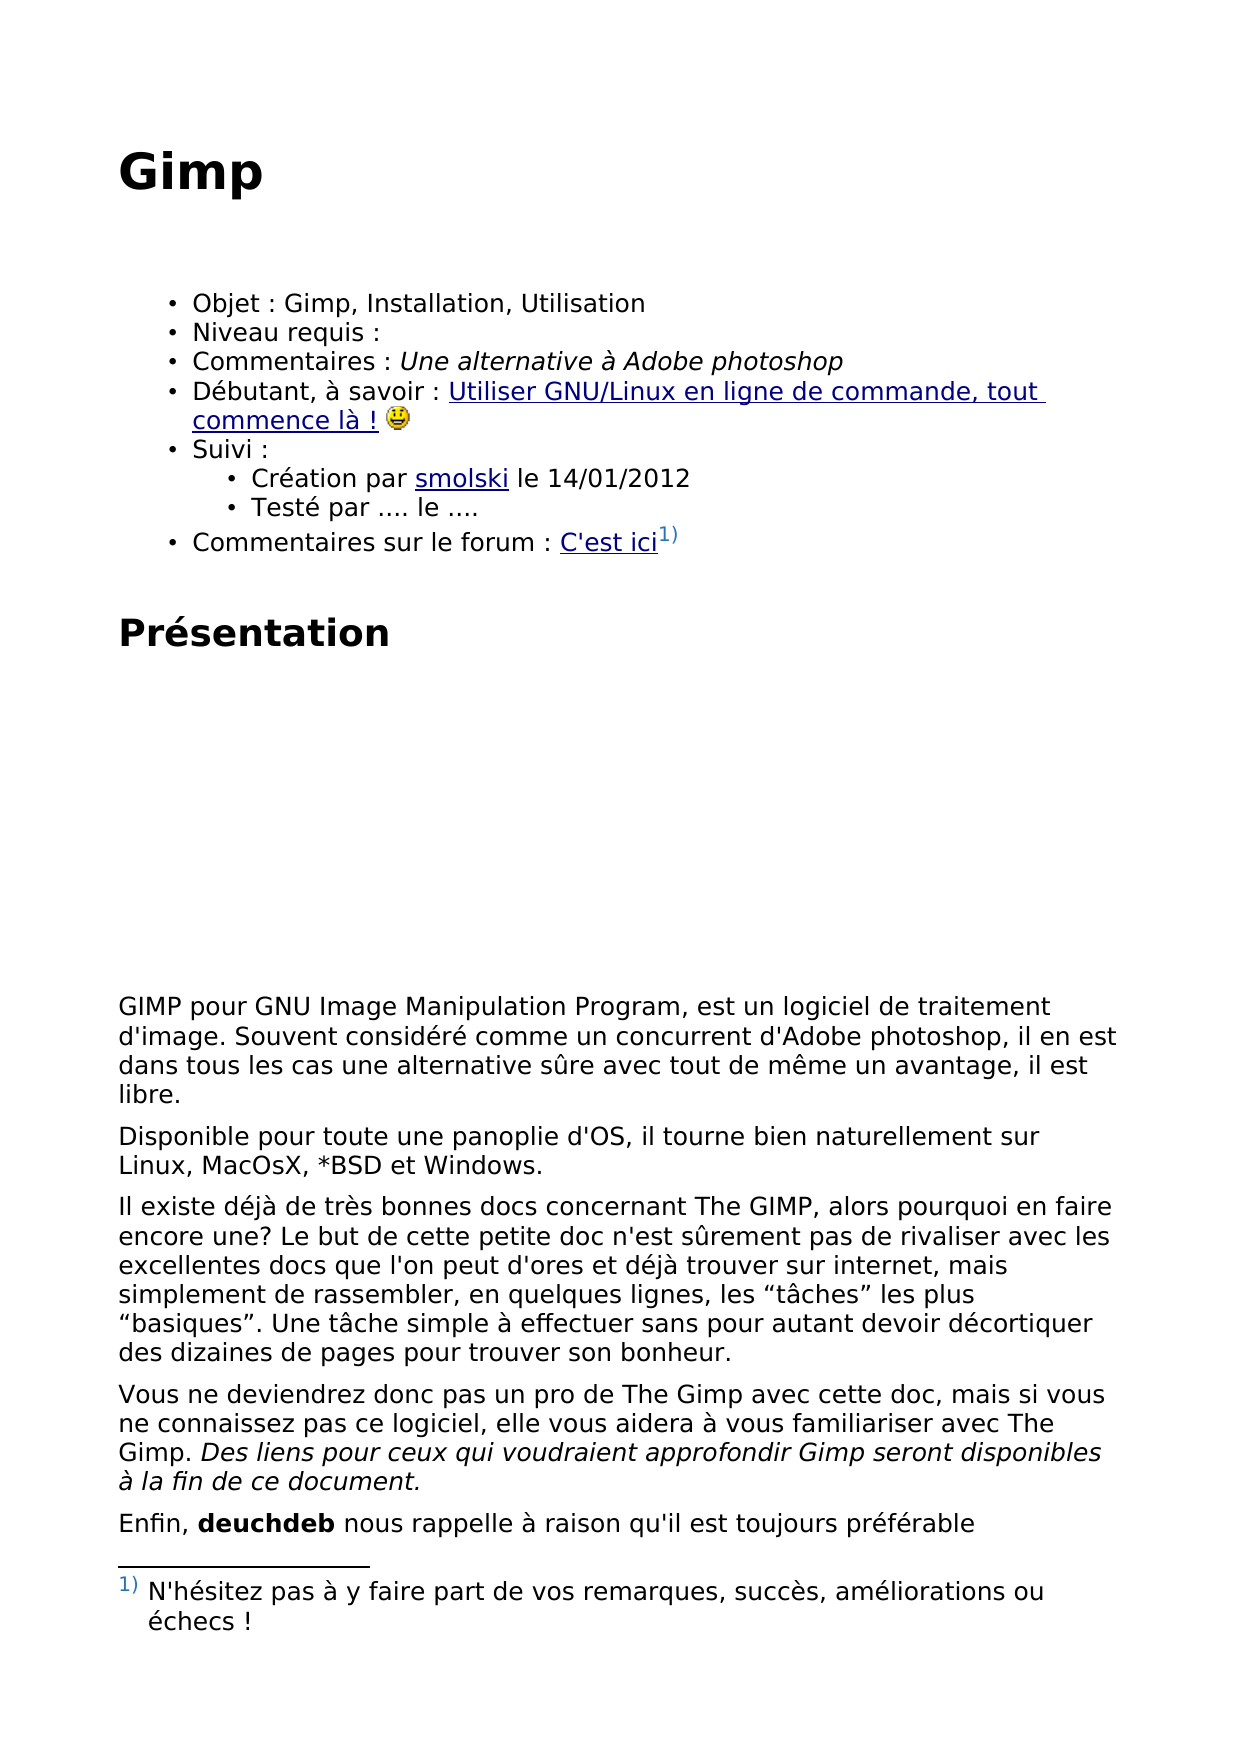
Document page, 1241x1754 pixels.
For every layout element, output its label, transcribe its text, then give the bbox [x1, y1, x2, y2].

list Commentaires : Une alternative à Adobe photoshop [177, 348, 1122, 377]
list Suivi : [177, 435, 1122, 464]
list Commentaires sur le forum : C'est ici [177, 523, 1122, 557]
subtitle Gimp [118, 143, 1122, 201]
list Niveau requis : [177, 318, 1122, 348]
text Enfin, deuchdeb nous rappelle à raison qu'il est toujours préférable [118, 1509, 1122, 1538]
list Création par smolski le 14/01/2012 [236, 464, 1122, 494]
list N'hésitez pas à y faire part de vos remarques, succès, améliorations ou échecs ! [118, 1573, 1122, 1636]
subtitle Présentation [118, 611, 1122, 655]
list Débutant, à savoir : Utiliser GNU/Linux en ligne de commande, tout commence là ! [177, 377, 1122, 435]
text GIMP pour GNU Image Manipulation Program, est un logiciel de traitement d'image. Souvent considéré comme un concurrent d'Adobe photoshop, il en est dans tous les cas une alternative sûre avec tout de même un avantage, il est libre. [118, 992, 1122, 1109]
list Objet : Gimp, Installation, Utilisation [177, 289, 1122, 318]
list Testé par .... le .... [236, 494, 1122, 523]
text Vous ne deviendrez donc pas un pro de The Gimp avec cette doc, mais si vous ne connaissez pas ce logiciel, elle vous aidera à vous familiariser avec The Gimp. Des liens pour ceux qui voudraient approfondir Gimp seront disponibles à la fin de ce document. [118, 1380, 1122, 1497]
text Disponible pour toute une panoplie d'OS, il tourne bien naturellement sur Linux, MacOsX, *BSD et Windows. [118, 1122, 1122, 1180]
picture [386, 406, 410, 430]
text Il existe déjà de très bonnes docs concernant The GIMP, alors pourquoi en faire encore une? Le but de cette petite doc n'est sûrement pas de rivaliser avec les excellentes docs que l'on peut d'ores et déjà trouver sur internet, mais simplement de rassembler, en quelques lignes, les “tâches” les plus “basiques”. Une tâche simple à effectuer sans pour autant devoir décortiquer des dizaines de pages pour trouver son bonheur. [118, 1192, 1122, 1367]
